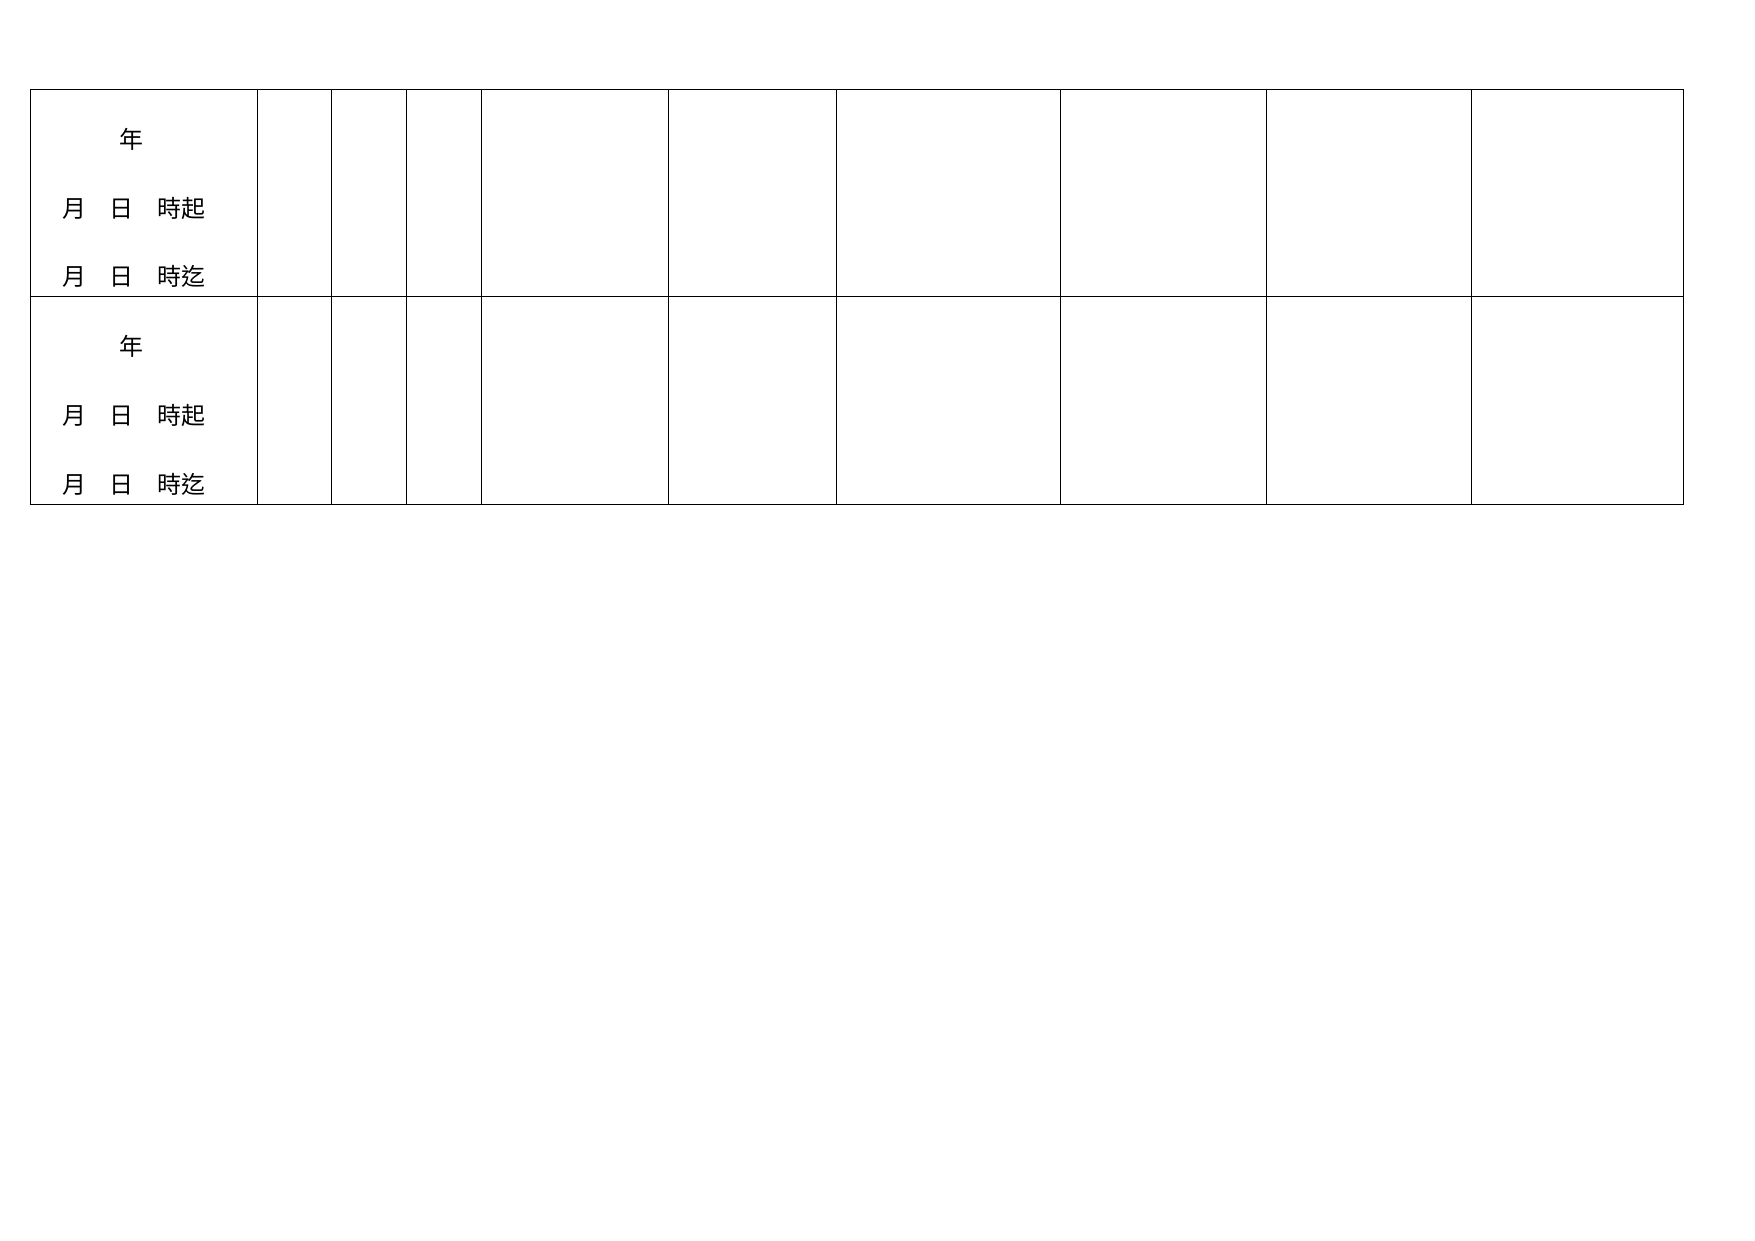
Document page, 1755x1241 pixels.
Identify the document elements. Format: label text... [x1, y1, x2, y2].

table_cell [1061, 90, 1266, 296]
table_cell [1061, 297, 1266, 503]
table_cell [258, 90, 331, 296]
table_cell 年 月 日 時起 月 日 時迄 [31, 90, 257, 296]
table_cell [669, 90, 836, 296]
table_cell [332, 297, 406, 503]
table_cell [1267, 90, 1471, 296]
table_cell [482, 90, 668, 296]
table_cell [1472, 297, 1683, 503]
table_cell [407, 297, 481, 503]
table_cell [407, 90, 481, 296]
table_cell [332, 90, 406, 296]
table_cell [837, 90, 1060, 296]
table_cell 年 月 日 時起 月 日 時迄 [31, 297, 257, 503]
table_cell [1267, 297, 1471, 503]
table_cell [669, 297, 836, 503]
table_cell [837, 297, 1060, 503]
table_cell [482, 297, 668, 503]
table_cell [1472, 90, 1683, 296]
table_cell [258, 297, 331, 503]
